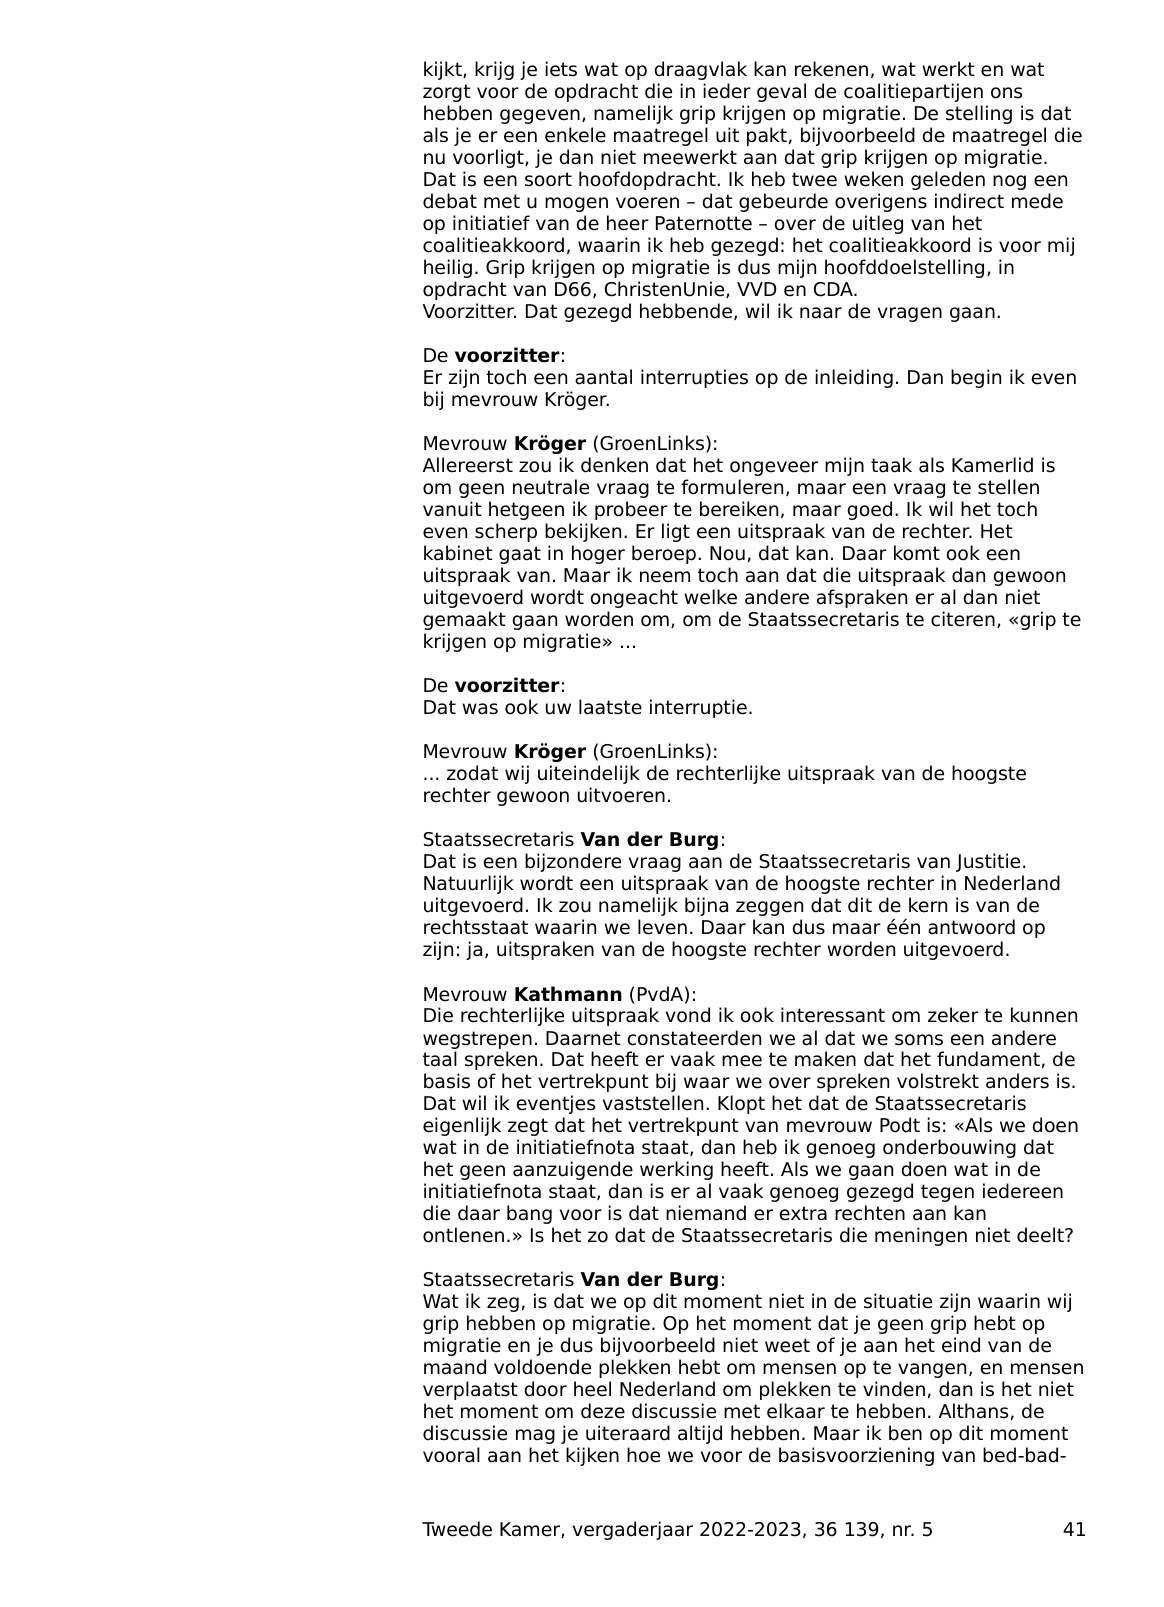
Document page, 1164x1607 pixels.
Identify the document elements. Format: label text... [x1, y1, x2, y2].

text Allereerst zou ik denken dat het ongeveer mijn taak als Kamerlid is om geen neutrale vraag te formuleren, maar een vraag te stellen vanuit hetgeen ik probeer te bereiken, maar goed. Ik wil het toch even scherp bekijken. Er ligt een uitspraak van de rechter. Het kabinet gaat in hoger beroep. Nou, dat kan. Daar komt ook een uitspraak van. Maar ik neem toch aan dat die uitspraak dan gewoon uitgevoerd wordt ongeacht welke andere afspraken er al dan niet gemaakt gaan worden om, om de Staatssecretaris te citeren, «grip te krijgen op migratie» ... [422, 455, 1087, 653]
text Voorzitter. Dat gezegd hebbende, wil ik naar de vragen gaan. [422, 301, 1087, 323]
text Staatssecretaris Van der Burg: [422, 1269, 1087, 1291]
text ... zodat wij uiteindelijk de rechterlijke uitspraak van de hoogste rechter gewoon uitvoeren. [422, 763, 1087, 807]
text Er zijn toch een aantal interrupties op de inleiding. Dan begin ik even bij mevrouw Kröger. [422, 367, 1087, 411]
text Mevrouw Kröger (GroenLinks): [422, 433, 1087, 455]
text Mevrouw Kröger (GroenLinks): [422, 741, 1087, 763]
text Staatssecretaris Van der Burg: [422, 829, 1087, 851]
text Wat ik zeg, is dat we op dit moment niet in de situatie zijn waarin wij grip hebben op migratie. Op het moment dat je geen grip hebt op migratie en je dus bijvoorbeeld niet weet of je aan het eind van de maand voldoende plekken hebt om mensen op te vangen, en mensen verplaatst door heel Nederland om plekken te vinden, dan is het niet het moment om deze discussie met elkaar te hebben. Althans, de discussie mag je uiteraard altijd hebben. Maar ik ben op dit moment vooral aan het kijken hoe we voor de basisvoorziening van bed-bad- [422, 1291, 1087, 1467]
text De voorzitter: [422, 345, 1087, 367]
text Die rechterlijke uitspraak vond ik ook interessant om zeker te kunnen wegstrepen. Daarnet constateerden we al dat we soms een andere taal spreken. Dat heeft er vaak mee te maken dat het fundament, de basis of het vertrekpunt bij waar we over spreken volstrekt anders is. Dat wil ik eventjes vaststellen. Klopt het dat de Staatssecretaris eigenlijk zegt dat het vertrekpunt van mevrouw Podt is: «Als we doen wat in de initiatiefnota staat, dan heb ik genoeg onderbouwing dat het geen aanzuigende werking heeft. Als we gaan doen wat in de initiatiefnota staat, dan is er al vaak genoeg gezegd tegen iedereen die daar bang voor is dat niemand er extra rechten aan kan ontlenen.» Is het zo dat de Staatssecretaris die meningen niet deelt? [422, 1005, 1087, 1247]
text kijkt, krijg je iets wat op draagvlak kan rekenen, wat werkt en wat zorgt voor de opdracht die in ieder geval de coalitiepartijen ons hebben gegeven, namelijk grip krijgen op migratie. De stelling is dat als je er een enkele maatregel uit pakt, bijvoorbeeld de maatregel die nu voorligt, je dan niet meewerkt aan dat grip krijgen op migratie. Dat is een soort hoofdopdracht. Ik heb twee weken geleden nog een debat met u mogen voeren – dat gebeurde overigens indirect mede op initiatief van de heer Paternotte – over de uitleg van het coalitieakkoord, waarin ik heb gezegd: het coalitieakkoord is voor mij heilig. Grip krijgen op migratie is dus mijn hoofddoelstelling, in opdracht van D66, ChristenUnie, VVD en CDA. [422, 59, 1087, 301]
text De voorzitter: [422, 675, 1087, 697]
text Mevrouw Kathmann (PvdA): [422, 983, 1087, 1005]
text Dat is een bijzondere vraag aan de Staatssecretaris van Justitie. Natuurlijk wordt een uitspraak van de hoogste rechter in Nederland uitgevoerd. Ik zou namelijk bijna zeggen dat dit de kern is van de rechtsstaat waarin we leven. Daar kan dus maar één antwoord op zijn: ja, uitspraken van de hoogste rechter worden uitgevoerd. [422, 851, 1087, 961]
text Dat was ook uw laatste interruptie. [422, 697, 1087, 719]
